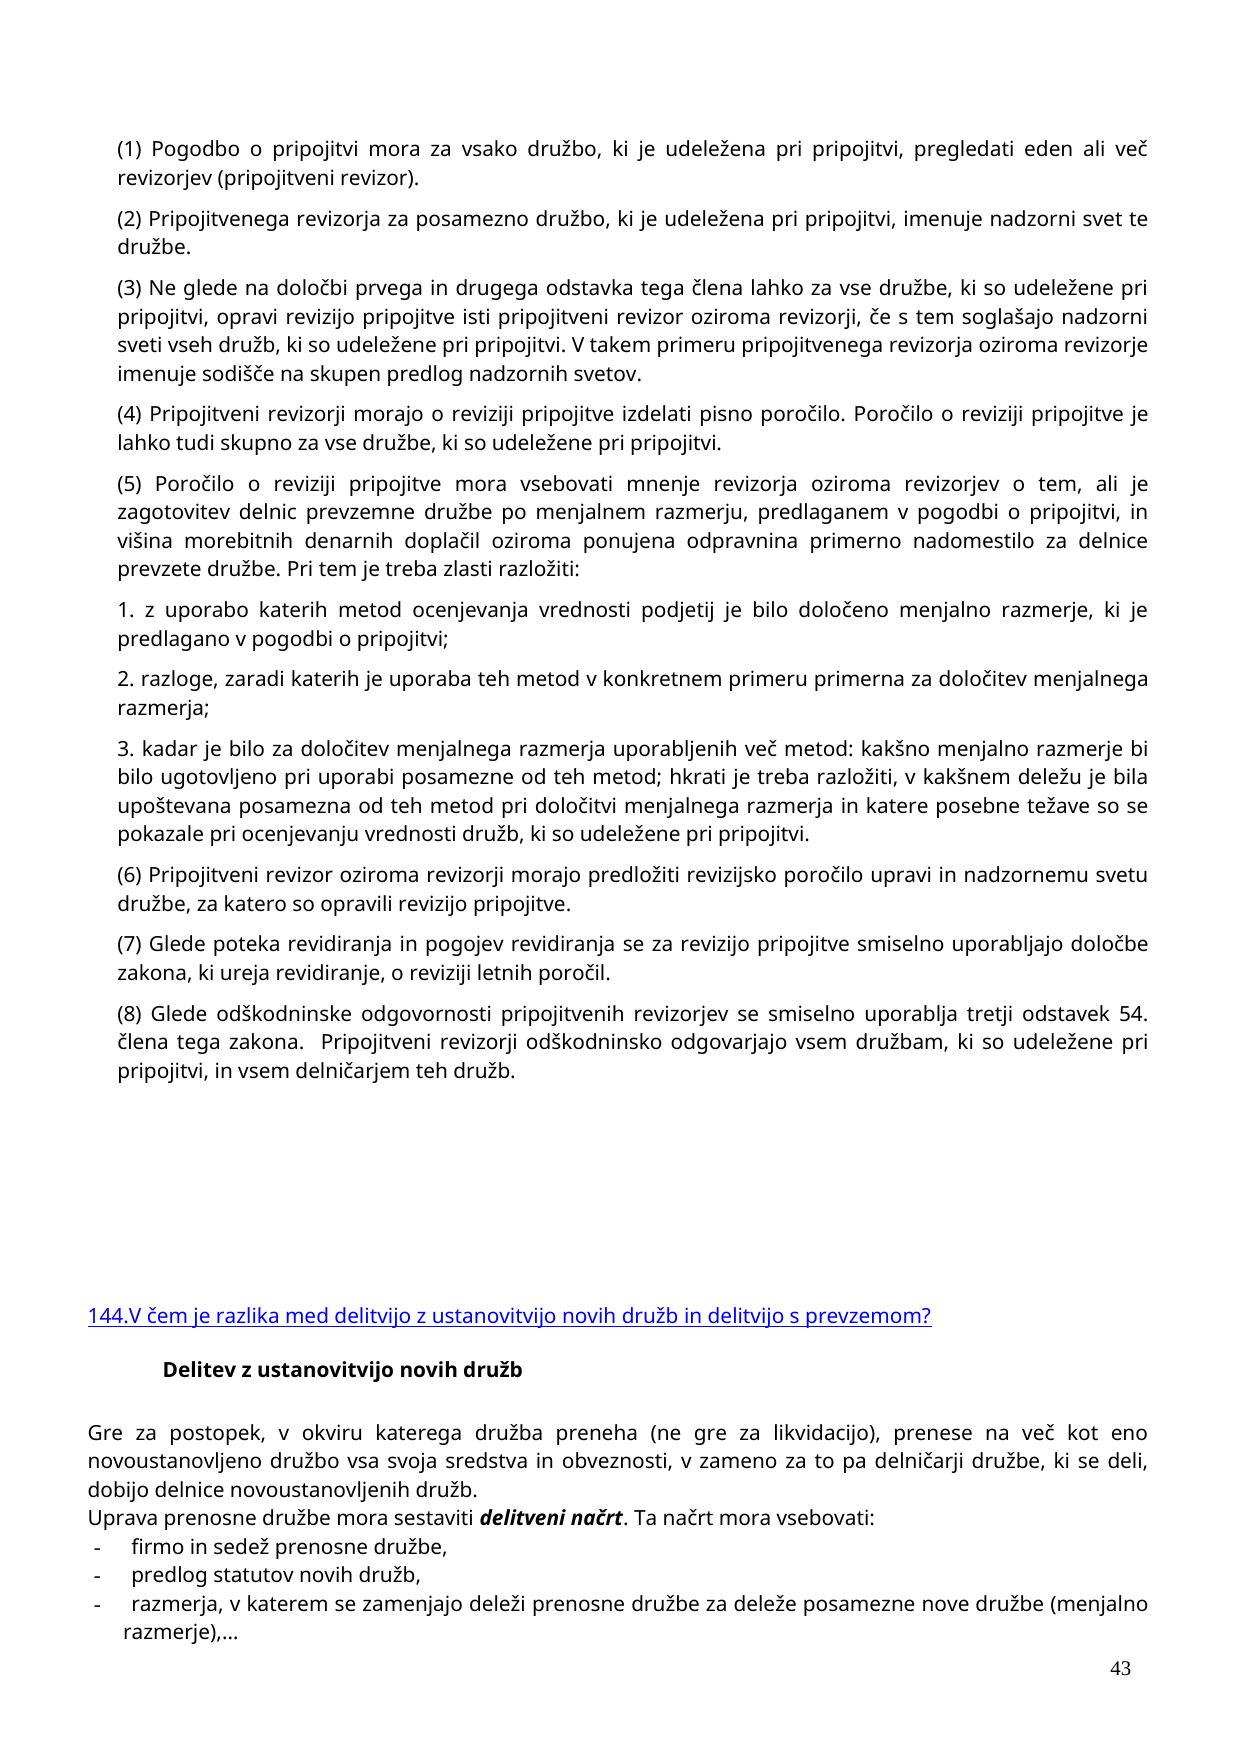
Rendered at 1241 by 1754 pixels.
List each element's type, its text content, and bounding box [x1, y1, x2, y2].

text (5) Poročilo o reviziji pripojitve mora vsebovati mnenje revizorja oziroma revizorjev o tem, ali je zagotovitev delnic prevzemne družbe po menjalnem razmerju, predlaganem v pogodbi o pripojitvi, in višina morebitnih denarnih doplačil oziroma ponujena odpravnina primerno nadomestilo za delnice prevzete družbe. Pri tem je treba zlasti razložiti: [117, 469, 1150, 583]
list firmo in sedež prenosne družbe, [93, 1532, 1150, 1560]
text (2) Pripojitvenega revizorja za posamezno družbo, ki je udeležena pri pripojitvi, imenuje nadzorni svet te družbe. [117, 204, 1150, 261]
text (1) Pogodbo o pripojitvi mora za vsako družbo, ki je udeležena pri pripojitvi, pregledati eden ali več revizorjev (pripojitveni revizor). [117, 134, 1150, 191]
text (6) Pripojitveni revizor oziroma revizorji morajo predložiti revizijsko poročilo upravi in nadzornemu svetu družbe, za katero so opravili revizijo pripojitve. [117, 860, 1150, 917]
list razmerja, v katerem se zamenjajo deleži prenosne družbe za deleže posamezne nove družbe (menjalno razmerje),… [93, 1589, 1150, 1646]
text (4) Pripojitveni revizorji morajo o reviziji pripojitve izdelati pisno poročilo. Poročilo o reviziji pripojitve je lahko tudi skupno za vse družbe, ki so udeležene pri pripojitvi. [117, 399, 1150, 456]
text Gre za postopek, v okviru katerega družba preneha (ne gre za likvidacijo), prenese na več kot eno novoustanovljeno družbo vsa svoja sredstva in obveznosti, v zameno za to pa delničarji družbe, ki se deli, dobijo delnice novoustanovljenih družb. [87, 1418, 1150, 1503]
text Uprava prenosne družbe mora sestaviti delitveni načrt. Ta načrt mora vsebovati: [87, 1503, 1150, 1532]
list predlog statutov novih družb, [93, 1560, 1150, 1589]
text (7) Glede poteka revidiranja in pogojev revidiranja se za revizijo pripojitve smiselno uporabljajo določbe zakona, ki ureja revidiranje, o reviziji letnih poročil. [117, 929, 1150, 986]
text 3. kadar je bilo za določitev menjalnega razmerja uporabljenih več metod: kakšno menjalno razmerje bi bilo ugotovljeno pri uporabi posamezne od teh metod; hkrati je treba razložiti, v kakšnem deležu je bila upoštevana posamezna od teh metod pri določitvi menjalnega razmerja in katere posebne težave so se pokazale pri ocenjevanju vrednosti družb, ki so udeležene pri pripojitvi. [117, 734, 1150, 848]
text (8) Glede odškodninske odgovornosti pripojitvenih revizorjev se smiselno uporablja tretji odstavek 54. člena tega zakona. Pripojitveni revizorji odškodninsko odgovarjajo vsem družbam, ki so udeležene pri pripojitvi, in vsem delničarjem teh družb. [117, 999, 1150, 1084]
text 2. razloge, zaradi katerih je uporaba teh metod v konkretnem primeru primerna za določitev menjalnega razmerja; [117, 664, 1150, 721]
subtitle Delitev z ustanovitvijo novih družb [87, 1355, 1150, 1383]
text 144.V čem je razlika med delitvijo z ustanovitvijo novih družb in delitvijo s prevzemom? [87, 1301, 1217, 1330]
text 1. z uporabo katerih metod ocenjevanja vrednosti podjetij je bilo določeno menjalno razmerje, ki je predlagano v pogodbi o pripojitvi; [117, 595, 1150, 652]
text (3) Ne glede na določbi prvega in drugega odstavka tega člena lahko za vse družbe, ki so udeležene pri pripojitvi, opravi revizijo pripojitve isti pripojitveni revizor oziroma revizorji, če s tem soglašajo nadzorni sveti vseh družb, ki so udeležene pri pripojitvi. V takem primeru pripojitvenega revizorja oziroma revizorje imenuje sodišče na skupen predlog nadzornih svetov. [117, 273, 1150, 387]
